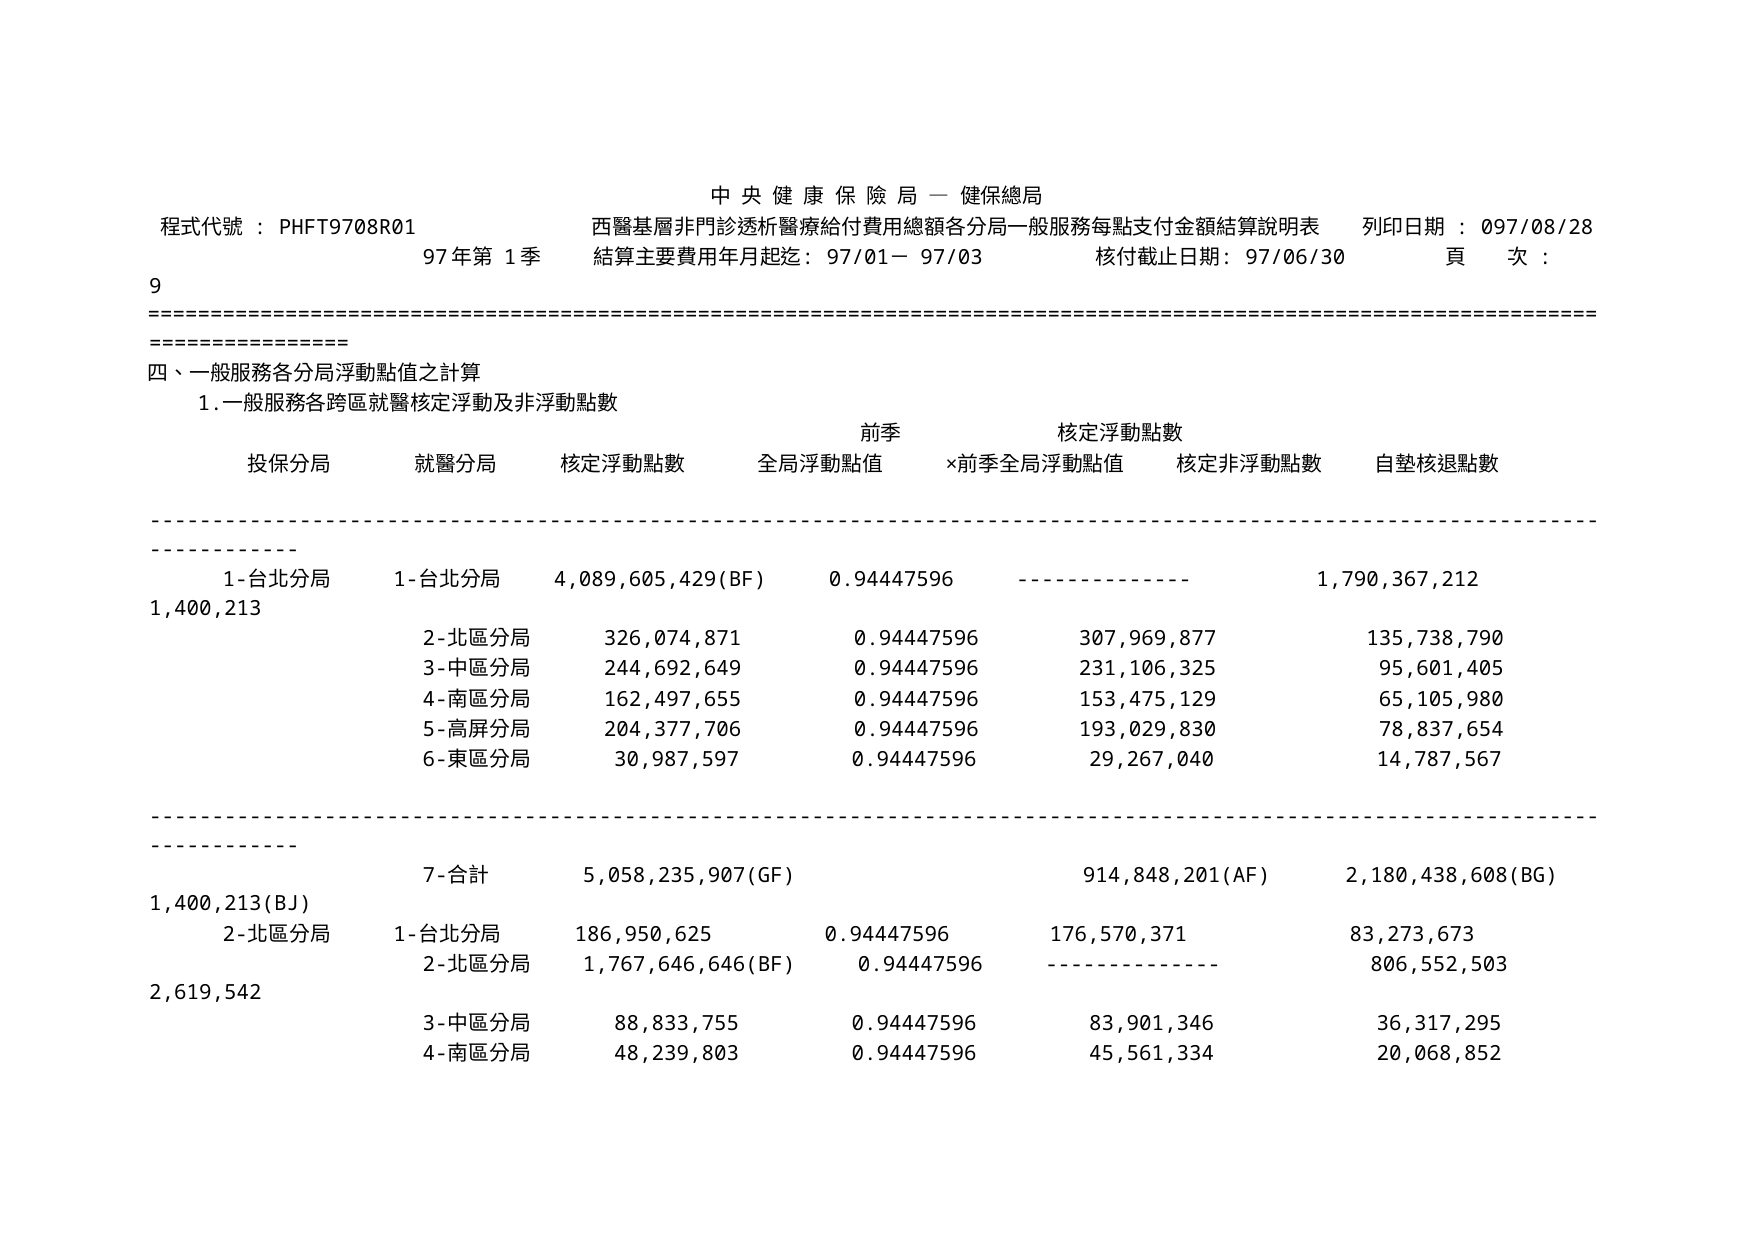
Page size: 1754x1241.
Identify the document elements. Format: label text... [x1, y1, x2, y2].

text 97年第 1季 結算主要費用年月起迄: 97/01－ 97/03 核付截止日期: 97/06/30 頁 次 : 9 [147, 240, 1604, 299]
text 6-東區分局 30,987,597 0.94447596 29,267,040 14,787,567 [147, 742, 1604, 773]
text 1.一般服務各跨區就醫核定浮動及非浮動點數 [147, 386, 1604, 417]
text 前季 核定浮動點數 [147, 417, 1604, 447]
text 4-南區分局 48,239,803 0.94447596 45,561,334 20,068,852 [147, 1036, 1604, 1067]
text 四、一般服務各分局浮動點值之計算 [147, 356, 1604, 386]
text 3-中區分局 244,692,649 0.94447596 231,106,325 95,601,405 [147, 652, 1604, 682]
text -------------------------------------------------------------------------------------------------------------------------------- [147, 773, 1604, 858]
text 4-南區分局 162,497,655 0.94447596 153,475,129 65,105,980 [147, 682, 1604, 712]
text 2-北區分局 326,074,871 0.94447596 307,969,877 135,738,790 [147, 621, 1604, 652]
text 3-中區分局 88,833,755 0.94447596 83,901,346 36,317,295 [147, 1006, 1604, 1036]
text 7-合計 5,058,235,907(GF) 914,848,201(AF) 2,180,438,608(BG) 1,400,213(BJ) [147, 858, 1604, 917]
text 2-北區分局 1,767,646,646(BF) 0.94447596 -------------- 806,552,503 2,619,542 [147, 947, 1604, 1006]
text 1-台北分局 1-台北分局 4,089,605,429(BF) 0.94447596 -------------- 1,790,367,212 1,400,213 [147, 562, 1604, 621]
text 程式代號 : PHFT9708R01 西醫基層非門診透析醫療給付費用總額各分局一般服務每點支付金額結算說明表 列印日期 : 097/08/28 [147, 210, 1604, 240]
text 中 央 健 康 保 險 局 — 健保總局 [147, 180, 1604, 210]
text ==================================================================================================================================== [147, 299, 1604, 356]
text 5-高屏分局 204,377,706 0.94447596 193,029,830 78,837,654 [147, 712, 1604, 742]
text 2-北區分局 1-台北分局 186,950,625 0.94447596 176,570,371 83,273,673 [147, 917, 1604, 947]
text 投保分局 就醫分局 核定浮動點數 全局浮動點值 ×前季全局浮動點值 核定非浮動點數 自墊核退點數 [147, 447, 1604, 477]
text -------------------------------------------------------------------------------------------------------------------------------- [147, 477, 1604, 562]
